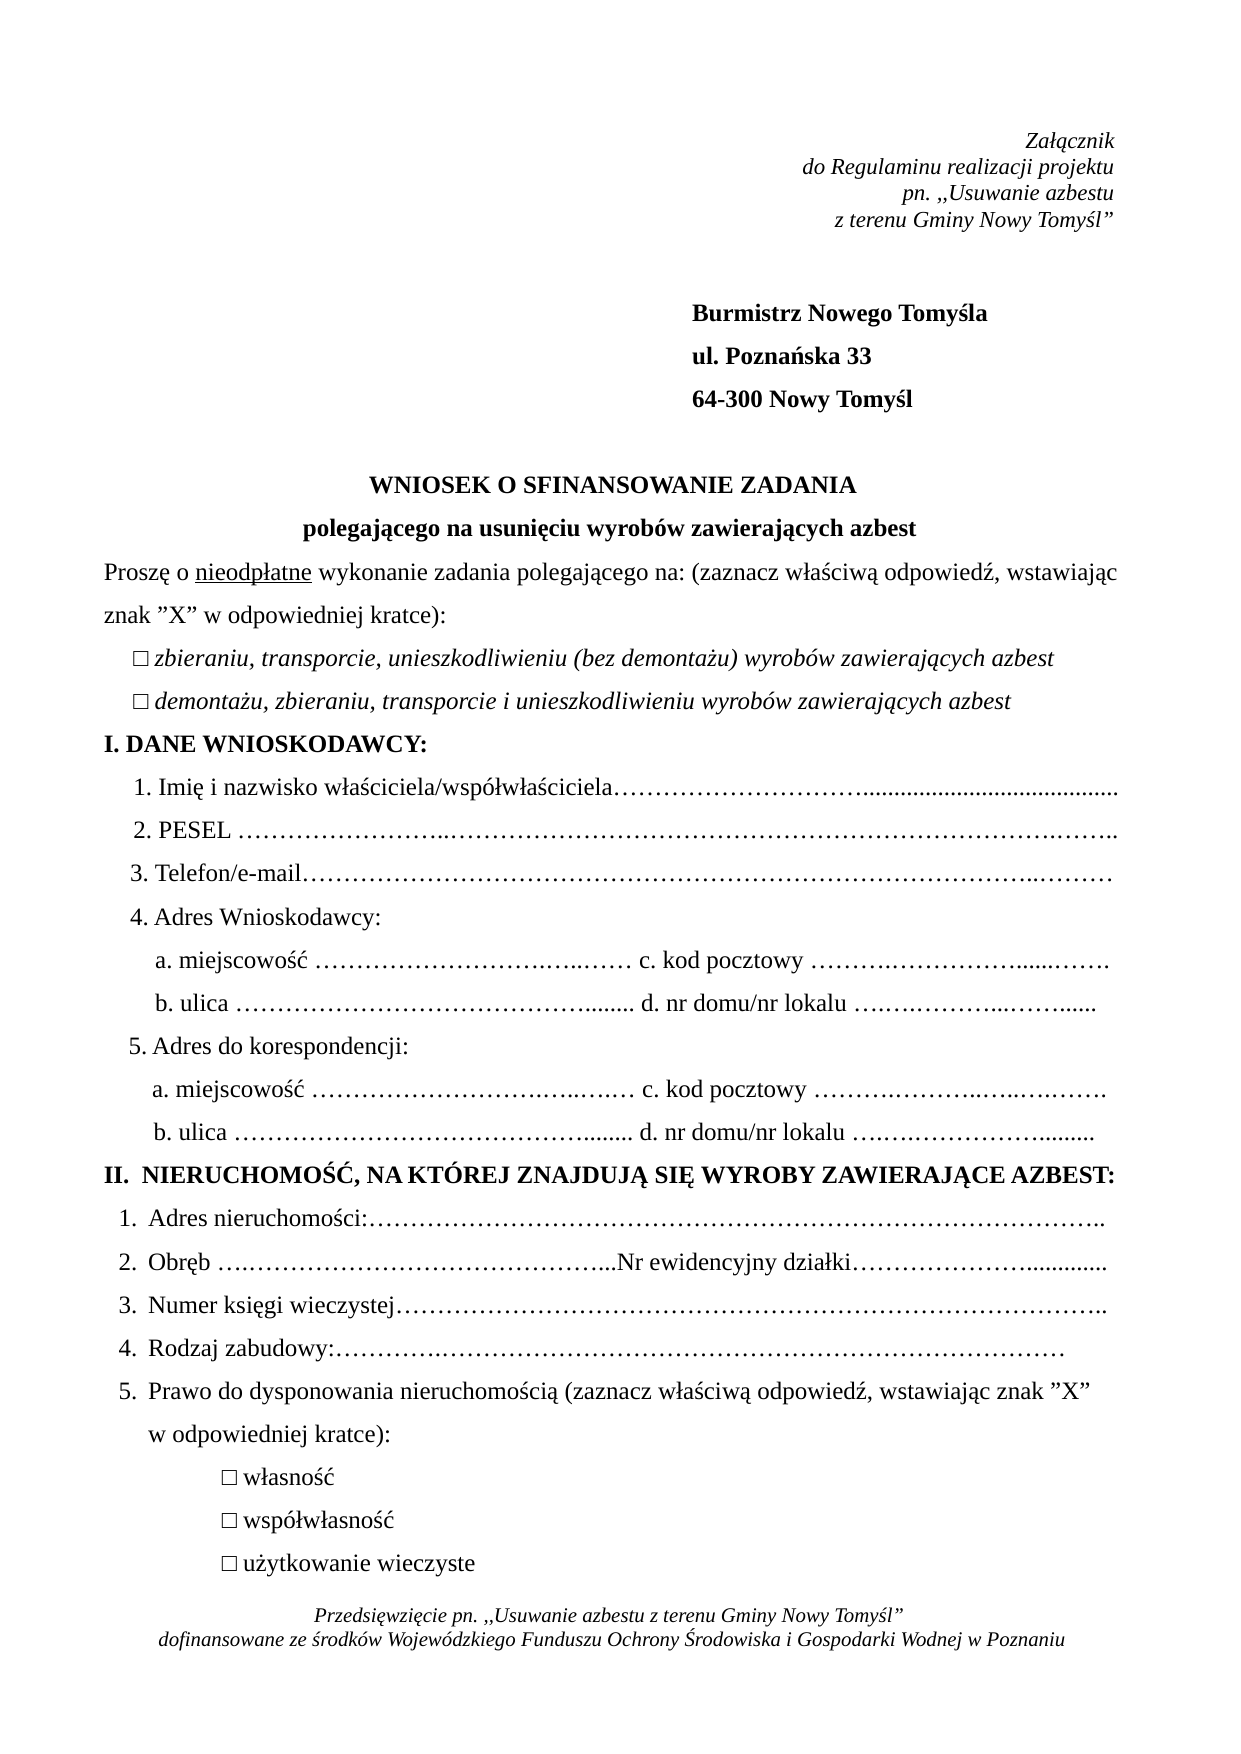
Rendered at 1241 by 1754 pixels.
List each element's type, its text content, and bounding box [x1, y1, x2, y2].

text 2. PESEL ……………………..……………………………………………………………….…….. [121, 815, 1122, 844]
text a. miejscowość ……………………….…..….… c. kod pocztowy ……….………..…..….……. [139, 1074, 1122, 1103]
list Rodzaj zabudowy:………….………………………………………………………………… [118, 1333, 1122, 1362]
text I. DANE WNIOSKODAWCY: [103, 729, 1122, 758]
text b. ulica ……………………………………........ d. nr domu/nr lokalu ….….……………......... [141, 1117, 1122, 1146]
text WNIOSEK O SFINANSOWANIE ZADANIA [103, 470, 1122, 499]
text a. miejscowość ……………………….…..…… c. kod pocztowy ……….……………......……. [142, 945, 1122, 973]
text do Regulaminu realizacji projektu pn. ,,Usuwanie azbestu z terenu Gminy Nowy Tomyśl” [103, 153, 1122, 232]
list Adres nieruchomości:…………………………………………………………………………….. [118, 1203, 1122, 1232]
text II. NIERUCHOMOŚĆ, NA KTÓREJ ZNAJDUJĄ SIĘ WYROBY ZAWIERAJĄCE AZBEST: [103, 1160, 1122, 1189]
text 4. Adres Wnioskodawcy: [117, 902, 1122, 930]
list Obręb ….……………………………………...Nr ewidencyjny działki…………………............. [118, 1247, 1122, 1275]
text Proszę o nieodpłatne wykonanie zadania polegającego na: (zaznacz właściwą odpowiedź, wstawiając znak ”X” w odpowiedniej kratce): [103, 557, 1122, 628]
text 5. Adres do korespondencji: [116, 1031, 1122, 1060]
text ul. Poznańska 33 [692, 341, 1122, 370]
text □ demontażu, zbieraniu, transporcie i unieszkodliwieniu wyrobów zawierających azbest [133, 686, 1122, 715]
text □ użytkowanie wieczyste [103, 1548, 1122, 1577]
text Burmistrz Nowego Tomyśla [692, 298, 1122, 327]
list Numer księgi wieczystej………………………………………………………………………….. [118, 1290, 1122, 1318]
list Prawo do dysponowania nieruchomością (zaznacz właściwą odpowiedź, wstawiając znak ”X” w odpowiedniej kratce): [118, 1376, 1122, 1448]
text 64-300 Nowy Tomyśl [692, 384, 1122, 413]
text b. ulica ……………………………………........ d. nr domu/nr lokalu ….….………...……...... [142, 988, 1122, 1017]
text 1. Imię i nazwisko właściciela/współwłaściciela…………………………......................................... [133, 772, 1122, 801]
text □ współwłasność [103, 1505, 1122, 1534]
text 3. Telefon/e-mail……………………………………………………………………………..……… [117, 858, 1122, 887]
text polegającego na usunięciu wyrobów zawierających azbest [103, 513, 1122, 542]
text Załącznik [103, 127, 1122, 153]
text □ zbieraniu, transporcie, unieszkodliwieniu (bez demontażu) wyrobów zawierających azbest [133, 643, 1122, 672]
text □ własność [103, 1462, 1122, 1491]
